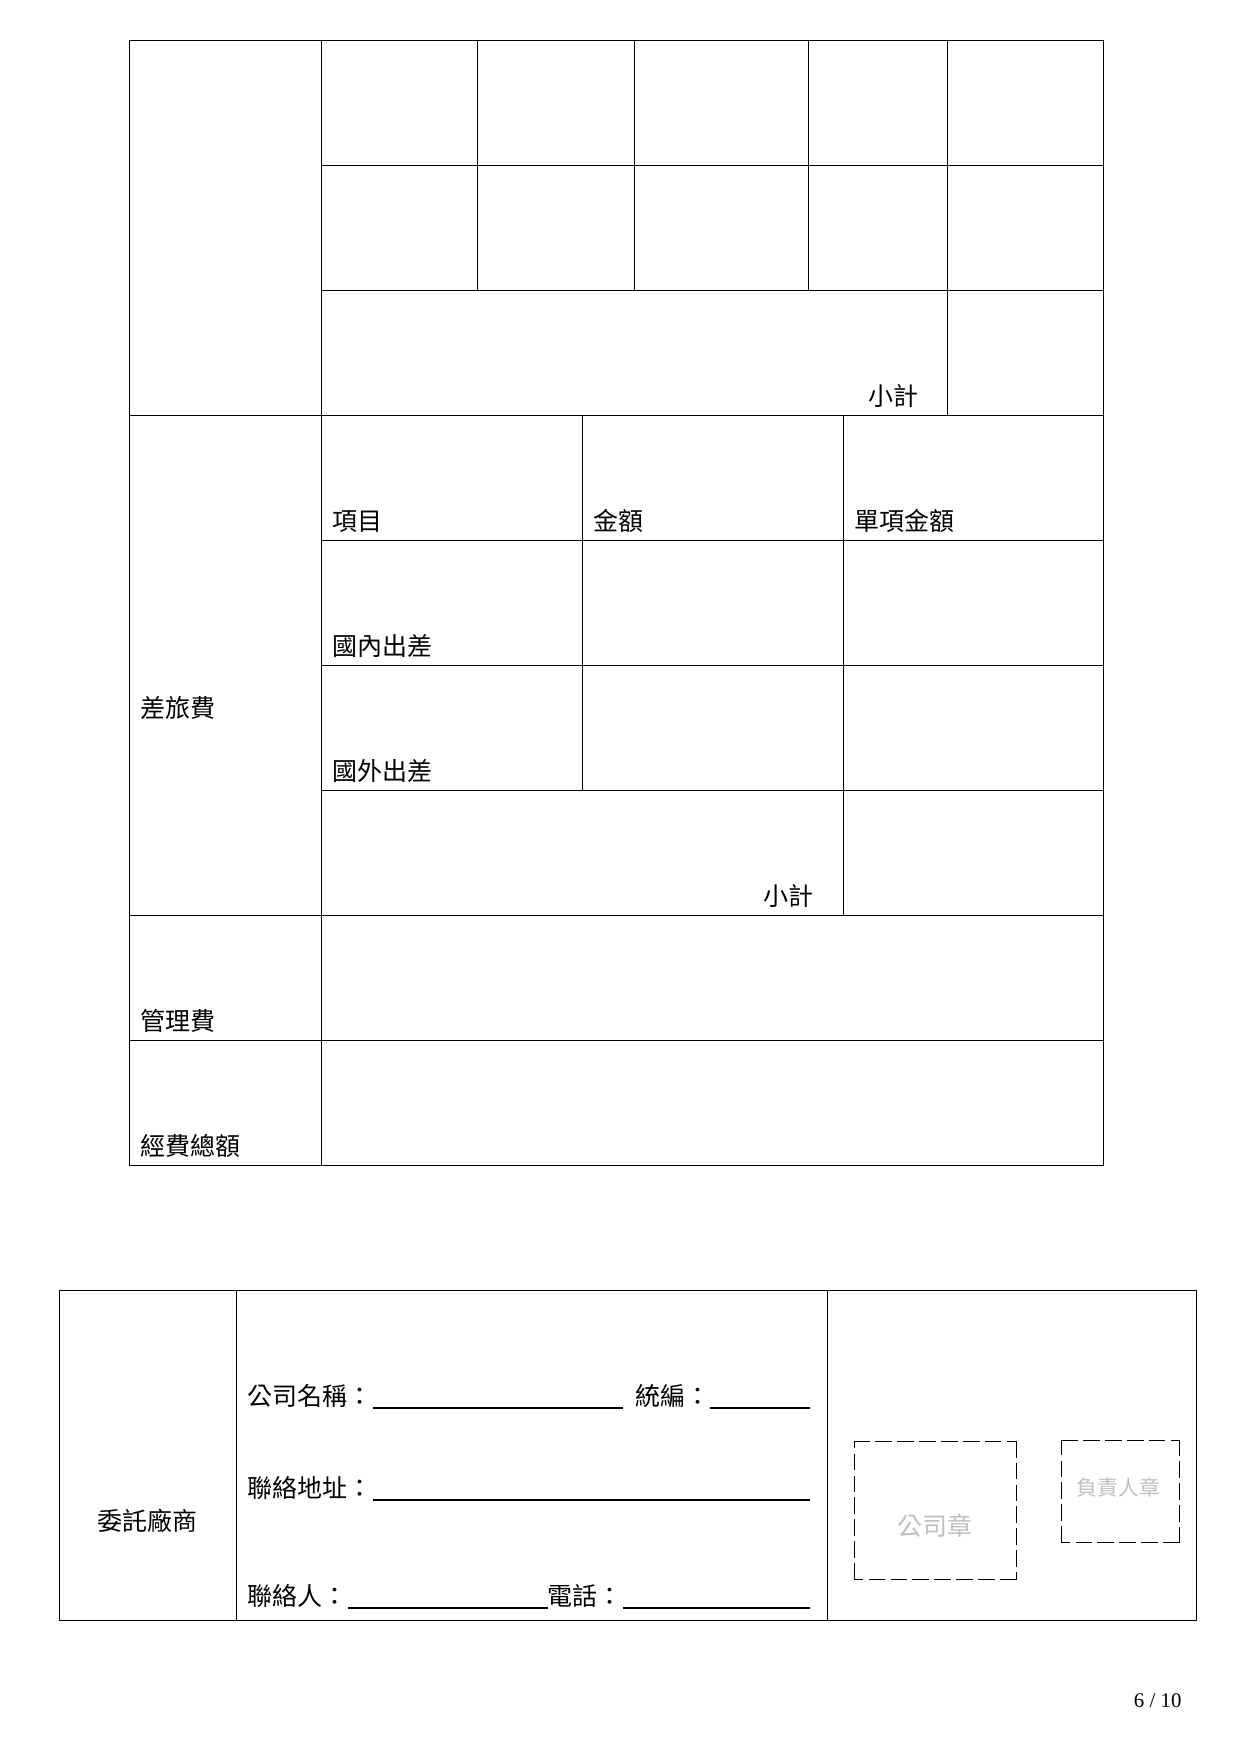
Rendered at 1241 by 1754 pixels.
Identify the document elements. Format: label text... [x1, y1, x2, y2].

table_cell 管理費 [130, 916, 321, 1040]
table_cell [322, 166, 477, 290]
table_cell [583, 666, 843, 790]
table_cell [844, 541, 1103, 665]
table_cell [948, 166, 1103, 290]
table_cell 差旅費 [130, 416, 321, 915]
table_cell 國外出差 [322, 666, 582, 790]
table_header 委託廠商 [60, 1291, 236, 1620]
table_cell [130, 41, 321, 415]
table_cell [809, 166, 947, 290]
table_cell 小計 [322, 291, 947, 415]
table_header [828, 1291, 1196, 1620]
table_cell 經費總額 [130, 1041, 321, 1165]
table_cell [322, 41, 477, 165]
table_cell [948, 291, 1103, 415]
table_cell [478, 166, 634, 290]
table_cell 單項金額 [844, 416, 1103, 540]
table_cell [322, 916, 1103, 1040]
table_cell [635, 166, 808, 290]
table_cell 國內出差 [322, 541, 582, 665]
table_cell 項目 [322, 416, 582, 540]
table_cell [948, 41, 1103, 165]
table_cell [583, 541, 843, 665]
table_cell [844, 666, 1103, 790]
table_cell [635, 41, 808, 165]
table_cell 小計 [322, 791, 843, 915]
table_cell [844, 791, 1103, 915]
table_cell [322, 1041, 1103, 1165]
table_cell 金額 [583, 416, 843, 540]
table_header 公司名稱： 統編： 聯絡地址： 聯絡人： 電話： [237, 1291, 827, 1620]
table_cell [478, 41, 634, 165]
table_cell [809, 41, 947, 165]
